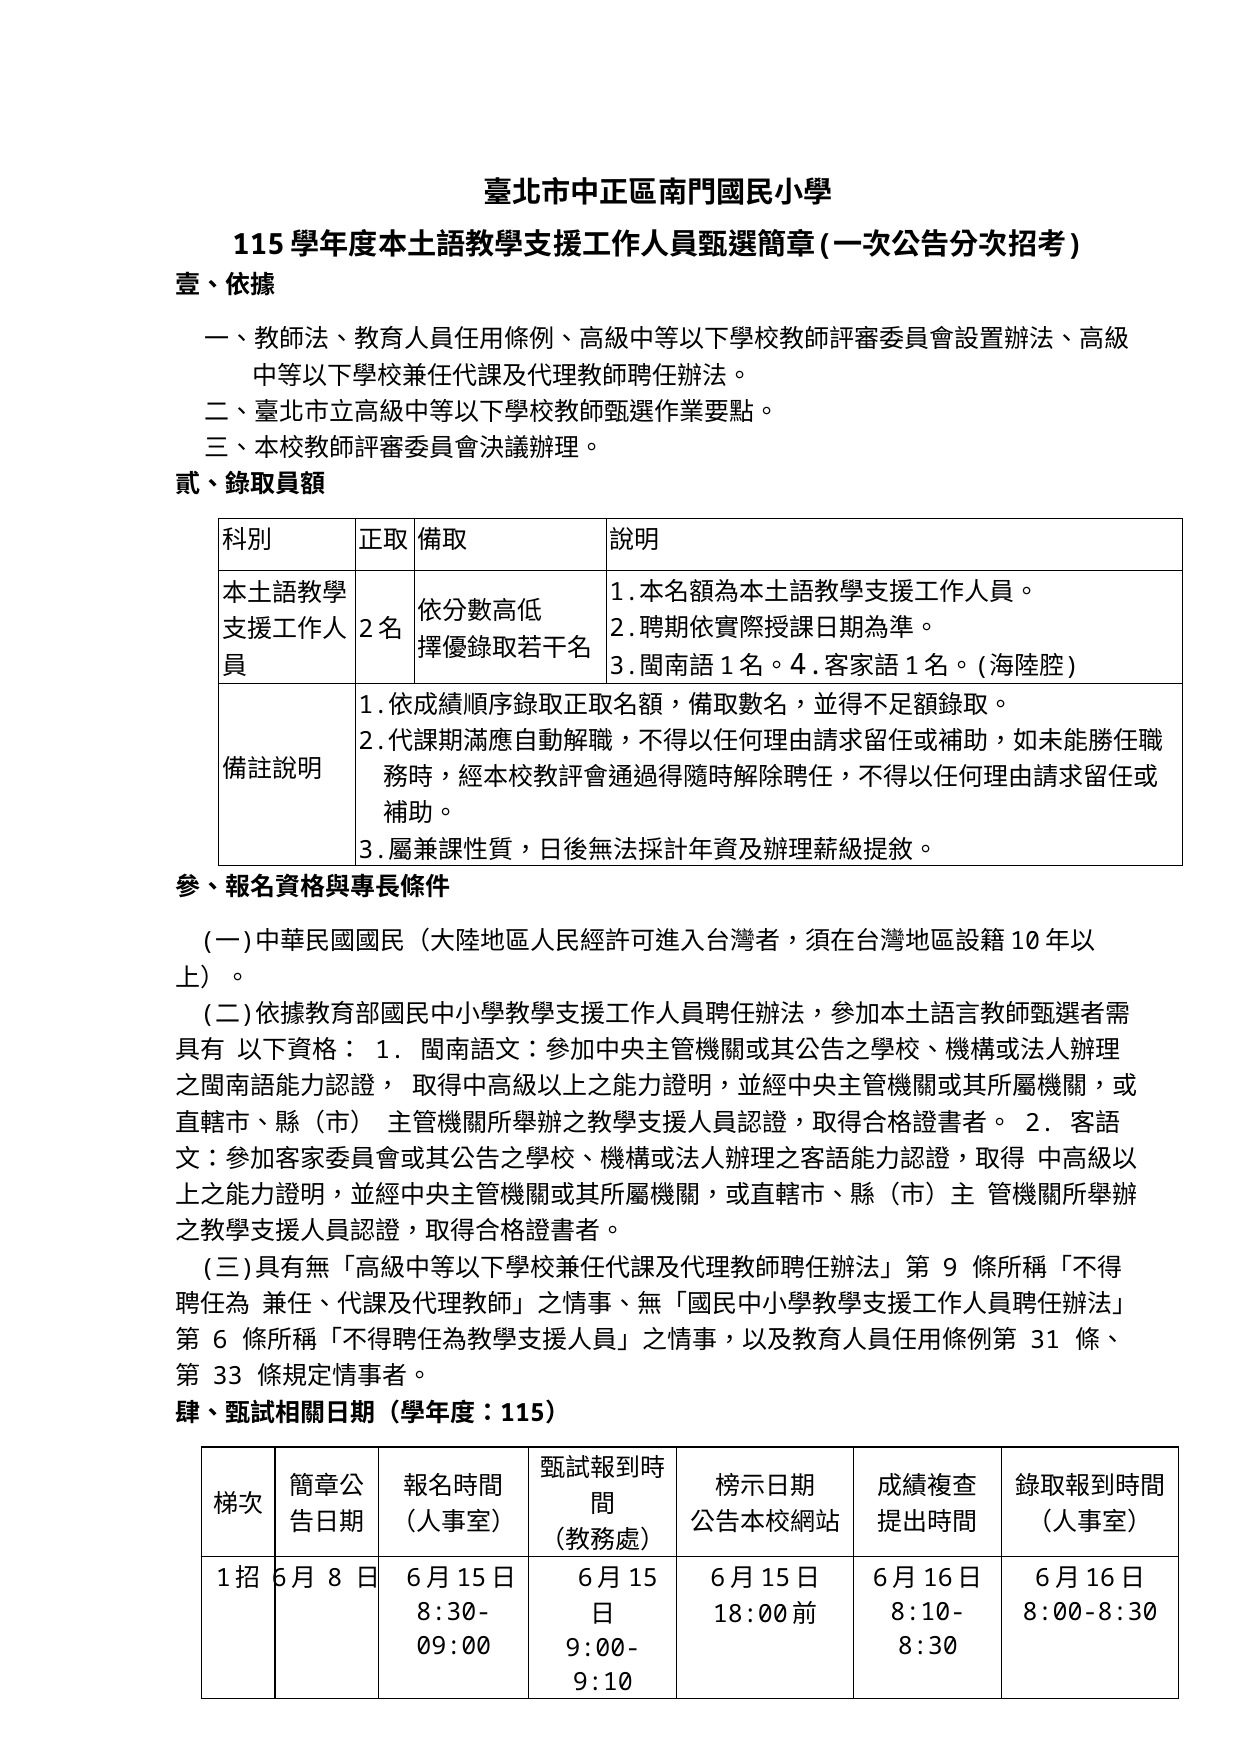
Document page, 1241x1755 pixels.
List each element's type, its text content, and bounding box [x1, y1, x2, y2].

table_cell 6月 8 日 [276, 1557, 378, 1698]
text 二、臺北市立高級中等以下學校教師甄選作業要點。 [204, 391, 1141, 428]
table_header 說明 [607, 519, 1182, 570]
table_header 梯次 [202, 1448, 274, 1556]
table_cell 6月15日 18:00前 [677, 1557, 853, 1698]
text 壹、依據 [175, 264, 1141, 301]
text (二)依據教育部國民中小學教學支援工作人員聘任辦法，參加本土語言教師甄選者需具有 以下資格： 1. 閩南語文：參加中央主管機關或其公告之學校、機構或法人辦理之閩南語能力認證， 取得中高級以上之能力證明，並經中央主管機關或其所屬機關，或直轄市、縣（市） 主管機關所舉辦之教學支援人員認證，取得合格證書者。 2. 客語文：參加客家委員會或其公告之學校、機構或法人辦理之客語能力認證，取得 中高級以上之能力證明，並經中央主管機關或其所屬機關，或直轄市、縣（市）主 管機關所舉辦之教學支援人員認證，取得合格證書者。 [175, 993, 1141, 1247]
text 臺北市中正區南門國民小學 [175, 160, 1141, 212]
table_cell 備註說明 [219, 684, 355, 865]
text 三、本校教師評審委員會決議辦理。 [204, 428, 1141, 464]
text 一、教師法、教育人員任用條例、高級中等以下學校教師評審委員會設置辦法、高級中等以下學校兼任代課及代理教師聘任辦法。 [204, 319, 1141, 391]
table_cell 1.本名額為本土語教學支援工作人員。 2.聘期依實際授課日期為準。 3.閩南語1名。4.客家語1名。(海陸腔) [607, 571, 1182, 683]
table_cell 6月16日 8:00-8:30 [1002, 1557, 1178, 1698]
table_cell 2名 [356, 571, 414, 683]
table_cell 依分數高低 擇優錄取若干名 [415, 571, 606, 683]
table_header 備取 [415, 519, 606, 570]
text (三)具有無「高級中等以下學校兼任代課及代理教師聘任辦法」第 9 條所稱「不得聘任為 兼任、代課及代理教師」之情事、無「國民中小學教學支援工作人員聘任辦法」第 6 條所稱「不得聘任為教學支援人員」之情事，以及教育人員任用條例第 31 條、第 33 條規定情事者。 [175, 1247, 1141, 1392]
table_header 報名時間 （人事室） [379, 1448, 528, 1556]
table_cell 1.依成績順序錄取正取名額，備取數名，並得不足額錄取。 2.代課期滿應自動解職，不得以任何理由請求留任或補助，如未能勝任職務時，經本校教評會通過得隨時解除聘任，不得以任何理由請求留任或補助。 3.屬兼課性質，日後無法採計年資及辦理薪級提敘。 [356, 684, 1182, 865]
table_header 科別 [219, 519, 355, 570]
text 肆、甄試相關日期（學年度：115） [175, 1392, 1141, 1428]
table_cell 本土語教學支援工作人員 [219, 571, 355, 683]
table_header 簡章公 告日期 [276, 1448, 378, 1556]
table_header 正取 [356, 519, 414, 570]
table_header 成績複查 提出時間 [854, 1448, 1001, 1556]
table_cell 6月15日 8:30-09:00 [379, 1557, 528, 1698]
text (一)中華民國國民（大陸地區人民經許可進入台灣者，須在台灣地區設籍10年以上）。 [175, 921, 1141, 993]
table_header 榜示日期 公告本校網站 [677, 1448, 853, 1556]
table_header 錄取報到時間 （人事室） [1002, 1448, 1178, 1556]
table_header 甄試報到時間 （教務處） [529, 1448, 676, 1556]
table_cell 1招 [202, 1557, 274, 1698]
text 115學年度本土語教學支援工作人員甄選簡章(一次公告分次招考) [175, 212, 1141, 264]
text 參、報名資格與專長條件 [175, 866, 1141, 903]
table_cell 6月16日 8:10-8:30 [854, 1557, 1001, 1698]
table_cell 6月15日 9:00-9:10 [529, 1557, 676, 1698]
text 貳、錄取員額 [175, 464, 1141, 500]
